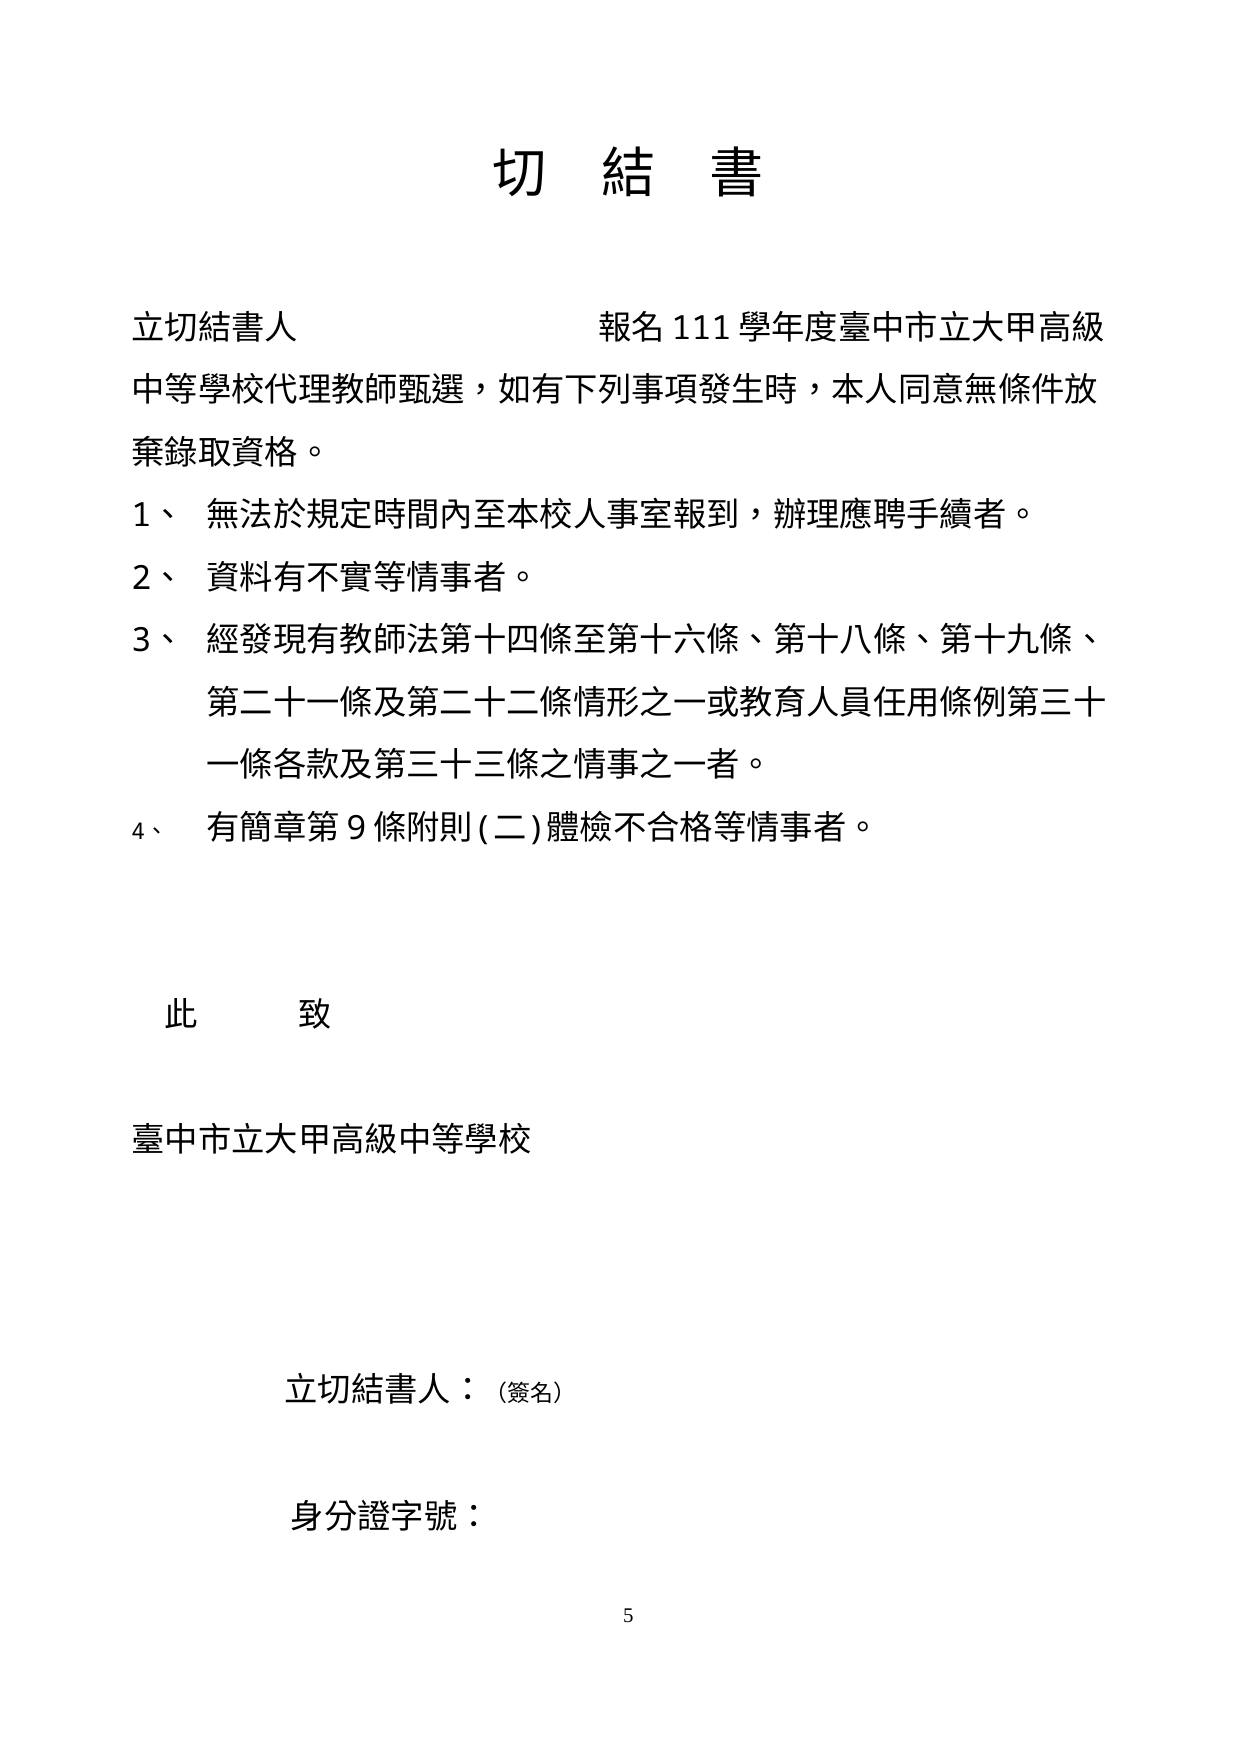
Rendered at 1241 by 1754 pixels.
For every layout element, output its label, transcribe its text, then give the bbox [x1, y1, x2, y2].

list 資料有不實等情事者。 [131, 533, 1125, 596]
text 臺中市立大甲高級中等學校 [131, 1096, 1125, 1158]
text 立切結書人：（簽名） [131, 1346, 1125, 1408]
list 有簡章第9條附則(二)體檢不合格等情事者。 [131, 783, 1125, 846]
text 身分證字號： [131, 1471, 1125, 1533]
list 經發現有教師法第十四條至第十六條、第十八條、第十九條、第二十一條及第二十二條情形之一或教育人員任用條例第三十一條各款及第三十三條之情事之一者。 [131, 596, 1125, 783]
text 此 致 [131, 971, 1125, 1033]
list 無法於規定時間內至本校人事室報到，辦理應聘手續者。 [131, 471, 1125, 533]
text 立切結書人 報名111學年度臺中市立大甲高級中等學校代理教師甄選，如有下列事項發生時，本人同意無條件放棄錄取資格。 [131, 283, 1125, 471]
text 切 結 書 [131, 96, 1125, 221]
